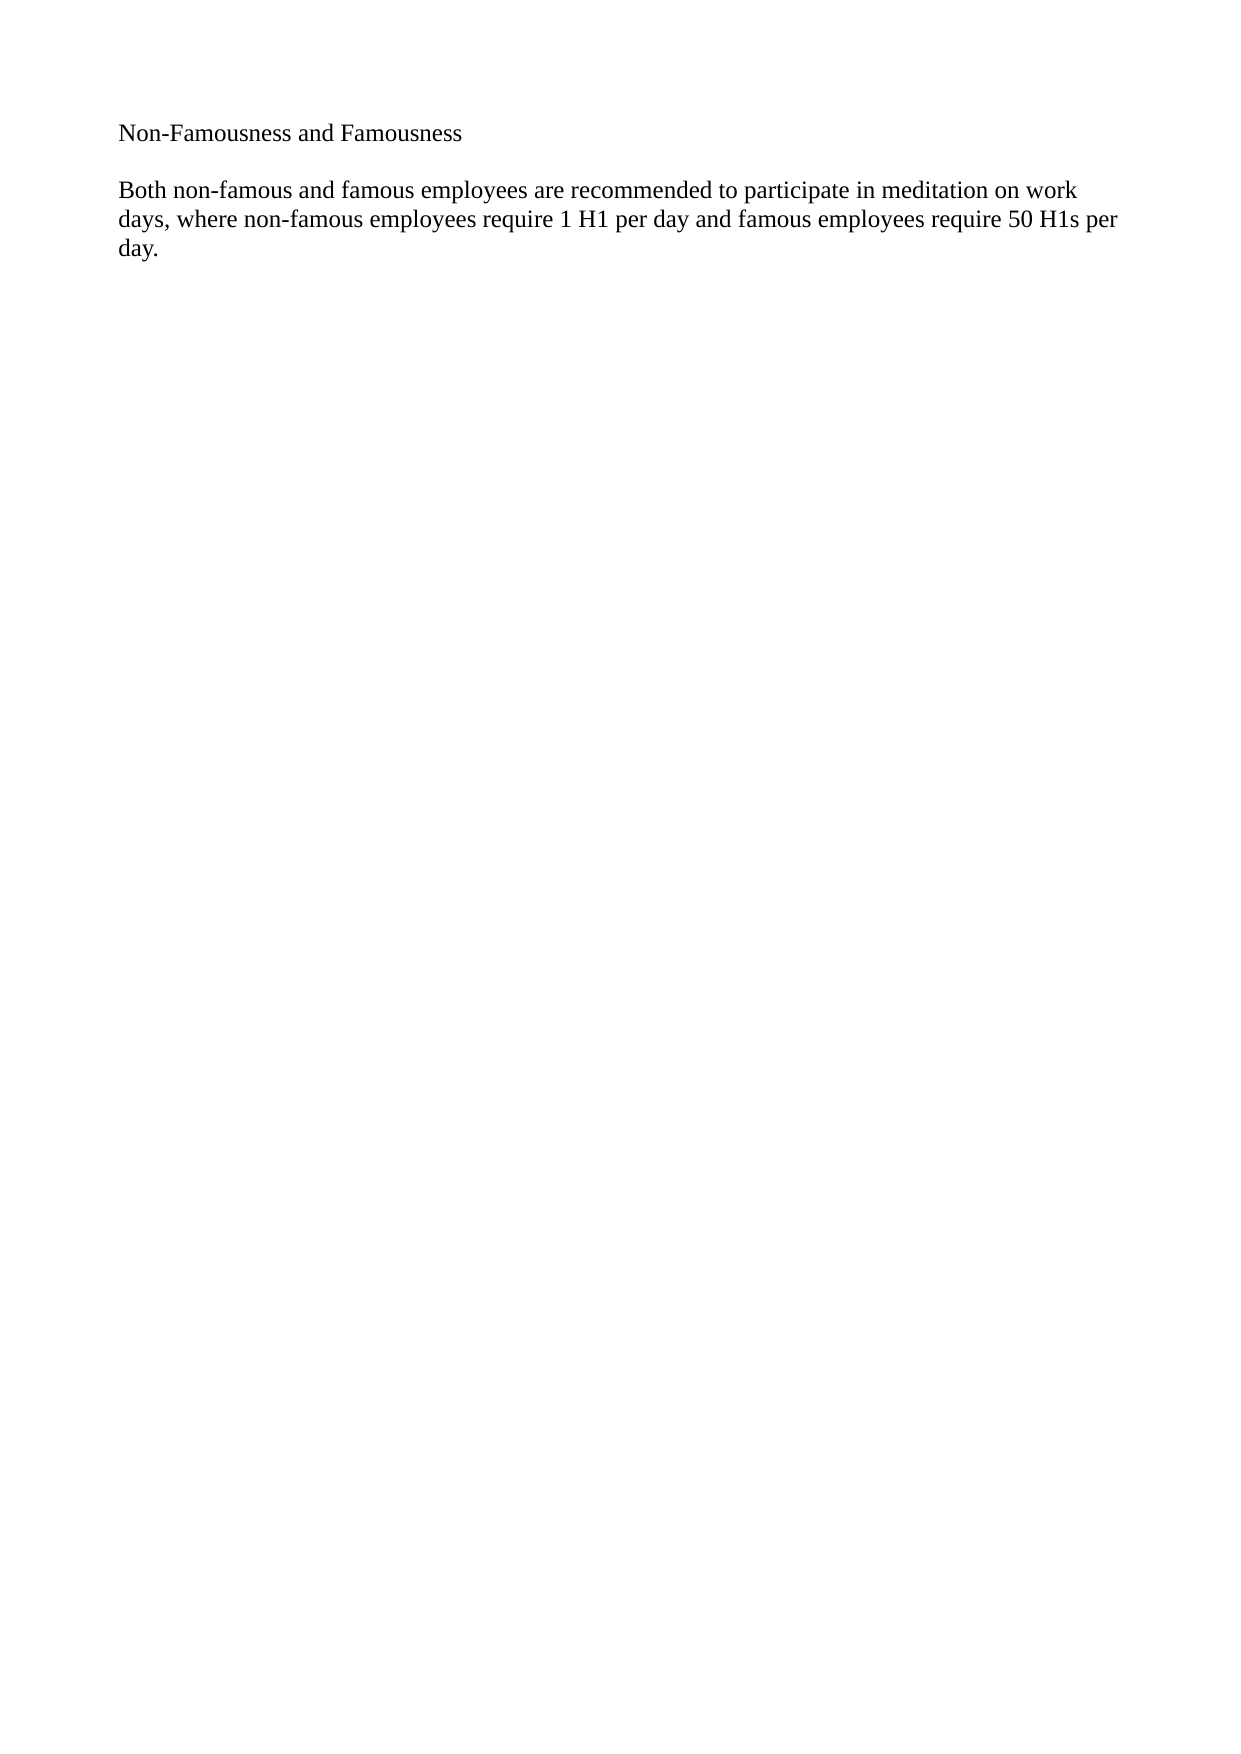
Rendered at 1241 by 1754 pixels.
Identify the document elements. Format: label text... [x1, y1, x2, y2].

text Non-Famousness and Famousness [118, 118, 1122, 147]
text Both non-famous and famous employees are recommended to participate in meditation on work days, where non-famous employees require 1 H1 per day and famous employees require 50 H1s per day. [118, 176, 1122, 262]
